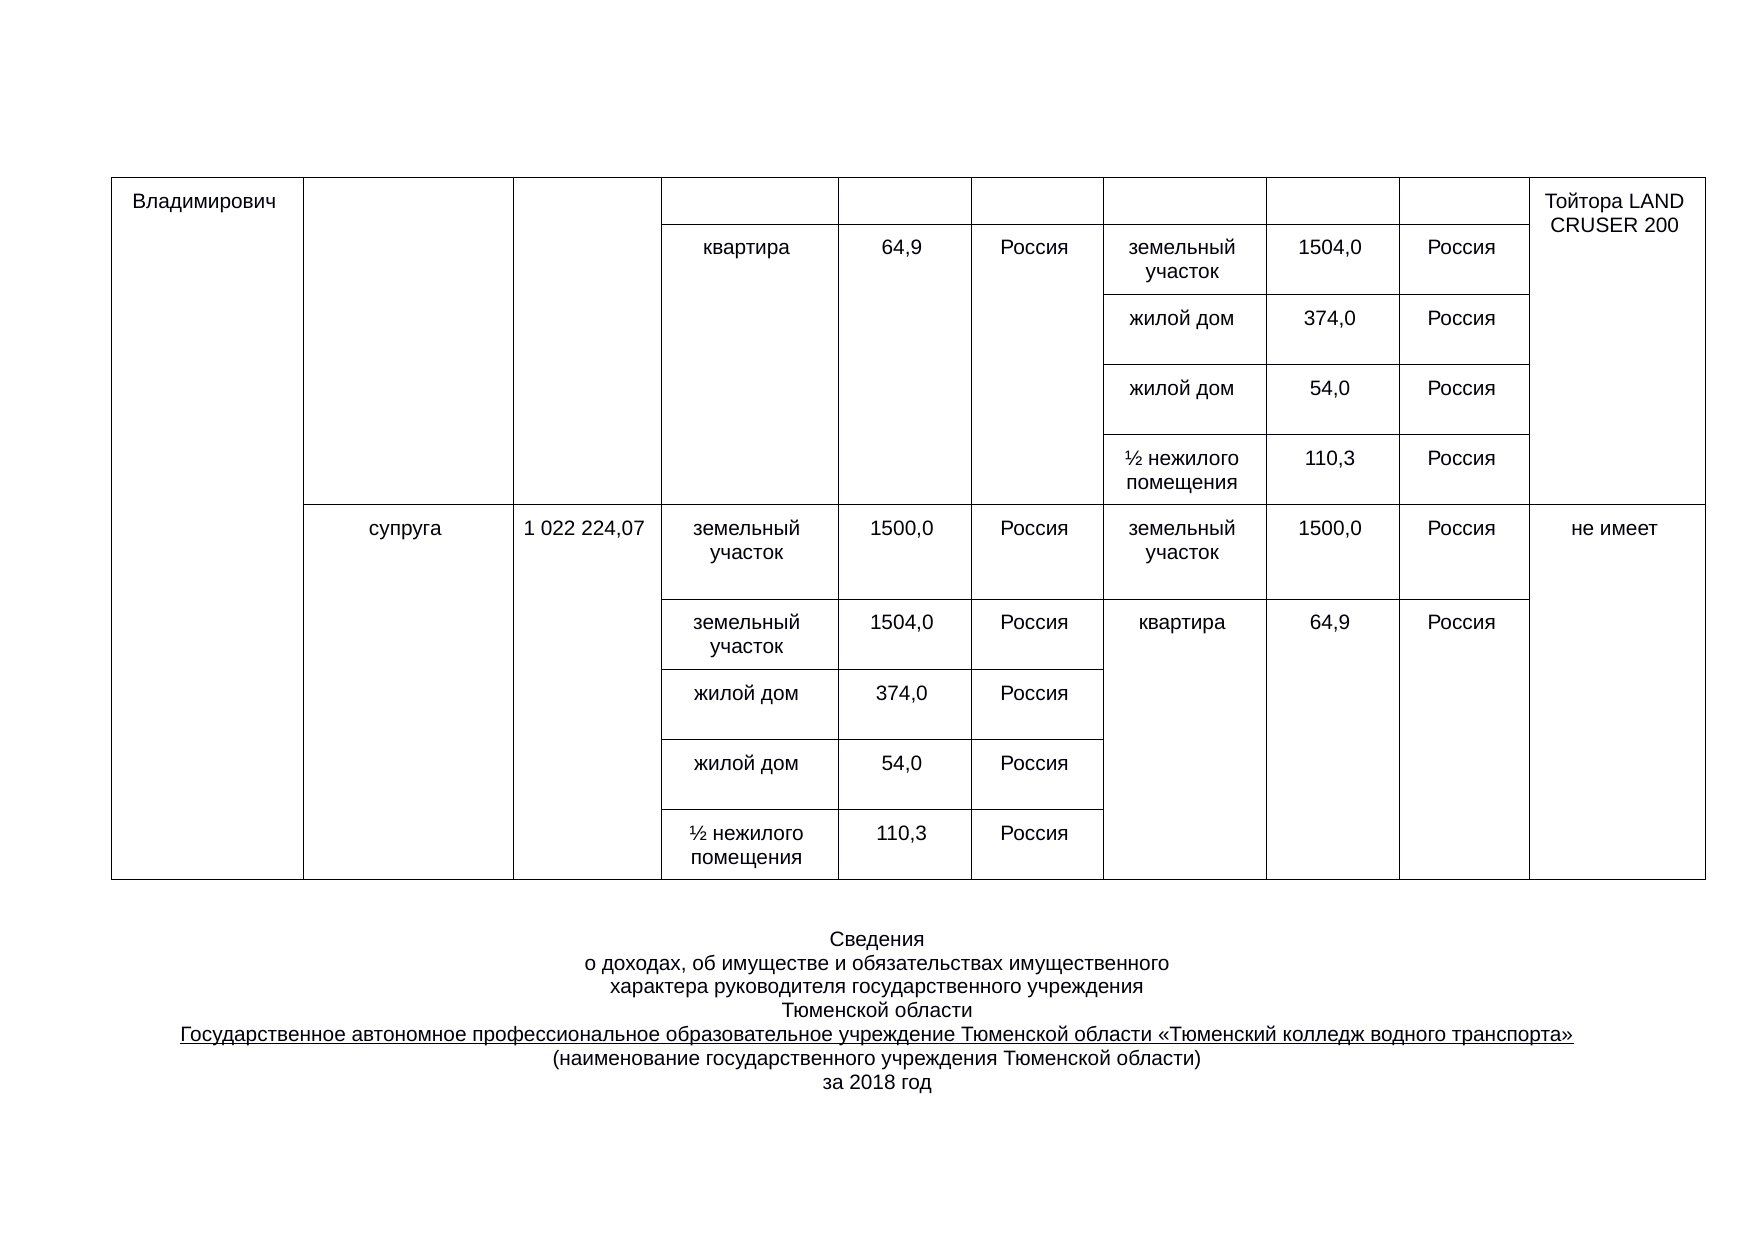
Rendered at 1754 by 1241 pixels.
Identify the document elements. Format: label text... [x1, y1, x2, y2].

table_cell жилой дом [1104, 295, 1266, 364]
table_cell Россия [1400, 600, 1529, 879]
text (наименование государственного учреждения Тюменской области) [118, 1046, 1636, 1070]
table_cell 1500,0 [1267, 505, 1399, 598]
table_cell 1 022 224,07 [514, 505, 661, 879]
text Тюменской области [118, 998, 1636, 1022]
table_cell 54,0 [839, 740, 971, 809]
table_cell Россия [972, 670, 1103, 739]
table_cell 64,9 [839, 225, 971, 504]
table_cell не имеет [1530, 505, 1705, 879]
table_cell Россия [1400, 365, 1529, 434]
table_cell Россия [1400, 505, 1529, 598]
table_cell ½ нежилого помещения [1104, 435, 1266, 504]
table_cell Россия [972, 740, 1103, 809]
text за 2018 год [118, 1070, 1636, 1094]
table_cell Россия [1400, 435, 1529, 504]
table_cell жилой дом [662, 740, 838, 809]
table_cell земельный участок [1104, 225, 1266, 294]
text характера руководителя государственного учреждения [118, 974, 1636, 998]
text Сведения [118, 926, 1636, 950]
text Государственное автономное профессиональное образовательное учреждение Тюменской области «Тюменский колледж водного транспорта» [118, 1022, 1636, 1046]
table_cell жилой дом [662, 670, 838, 739]
table_cell жилой дом [1104, 365, 1266, 434]
table_cell Россия [1400, 225, 1529, 294]
table_cell 374,0 [839, 670, 971, 739]
table_cell 1504,0 [1267, 225, 1399, 294]
table_cell [304, 178, 513, 504]
table_cell супруга [304, 505, 513, 879]
table_cell Россия [972, 225, 1103, 504]
table_cell [1104, 178, 1266, 223]
table_cell [839, 178, 971, 223]
table_cell [1400, 178, 1529, 223]
table_cell [662, 178, 838, 223]
table_cell ½ нежилого помещения [662, 810, 838, 879]
table_cell Россия [1400, 295, 1529, 364]
table_cell квартира [662, 225, 838, 504]
table_cell 374,0 [1267, 295, 1399, 364]
table_cell 64,9 [1267, 600, 1399, 879]
table_cell 110,3 [839, 810, 971, 879]
table_cell Владимирович [112, 178, 303, 879]
table_cell 1500,0 [839, 505, 971, 598]
table_cell земельный участок [1104, 505, 1266, 598]
table_cell земельный участок [662, 505, 838, 598]
table_cell Тойтора LAND CRUSER 200 [1530, 178, 1705, 504]
table_cell квартира [1104, 600, 1266, 879]
table_cell 54,0 [1267, 365, 1399, 434]
table_cell Россия [972, 505, 1103, 598]
table_cell [514, 178, 661, 504]
table_cell Россия [972, 810, 1103, 879]
table_cell 110,3 [1267, 435, 1399, 504]
table_cell [1267, 178, 1399, 223]
table_cell земельный участок [662, 600, 838, 669]
table_cell [972, 178, 1103, 223]
table_cell Россия [972, 600, 1103, 669]
table_cell 1504,0 [839, 600, 971, 669]
text о доходах, об имуществе и обязательствах имущественного [118, 950, 1636, 974]
